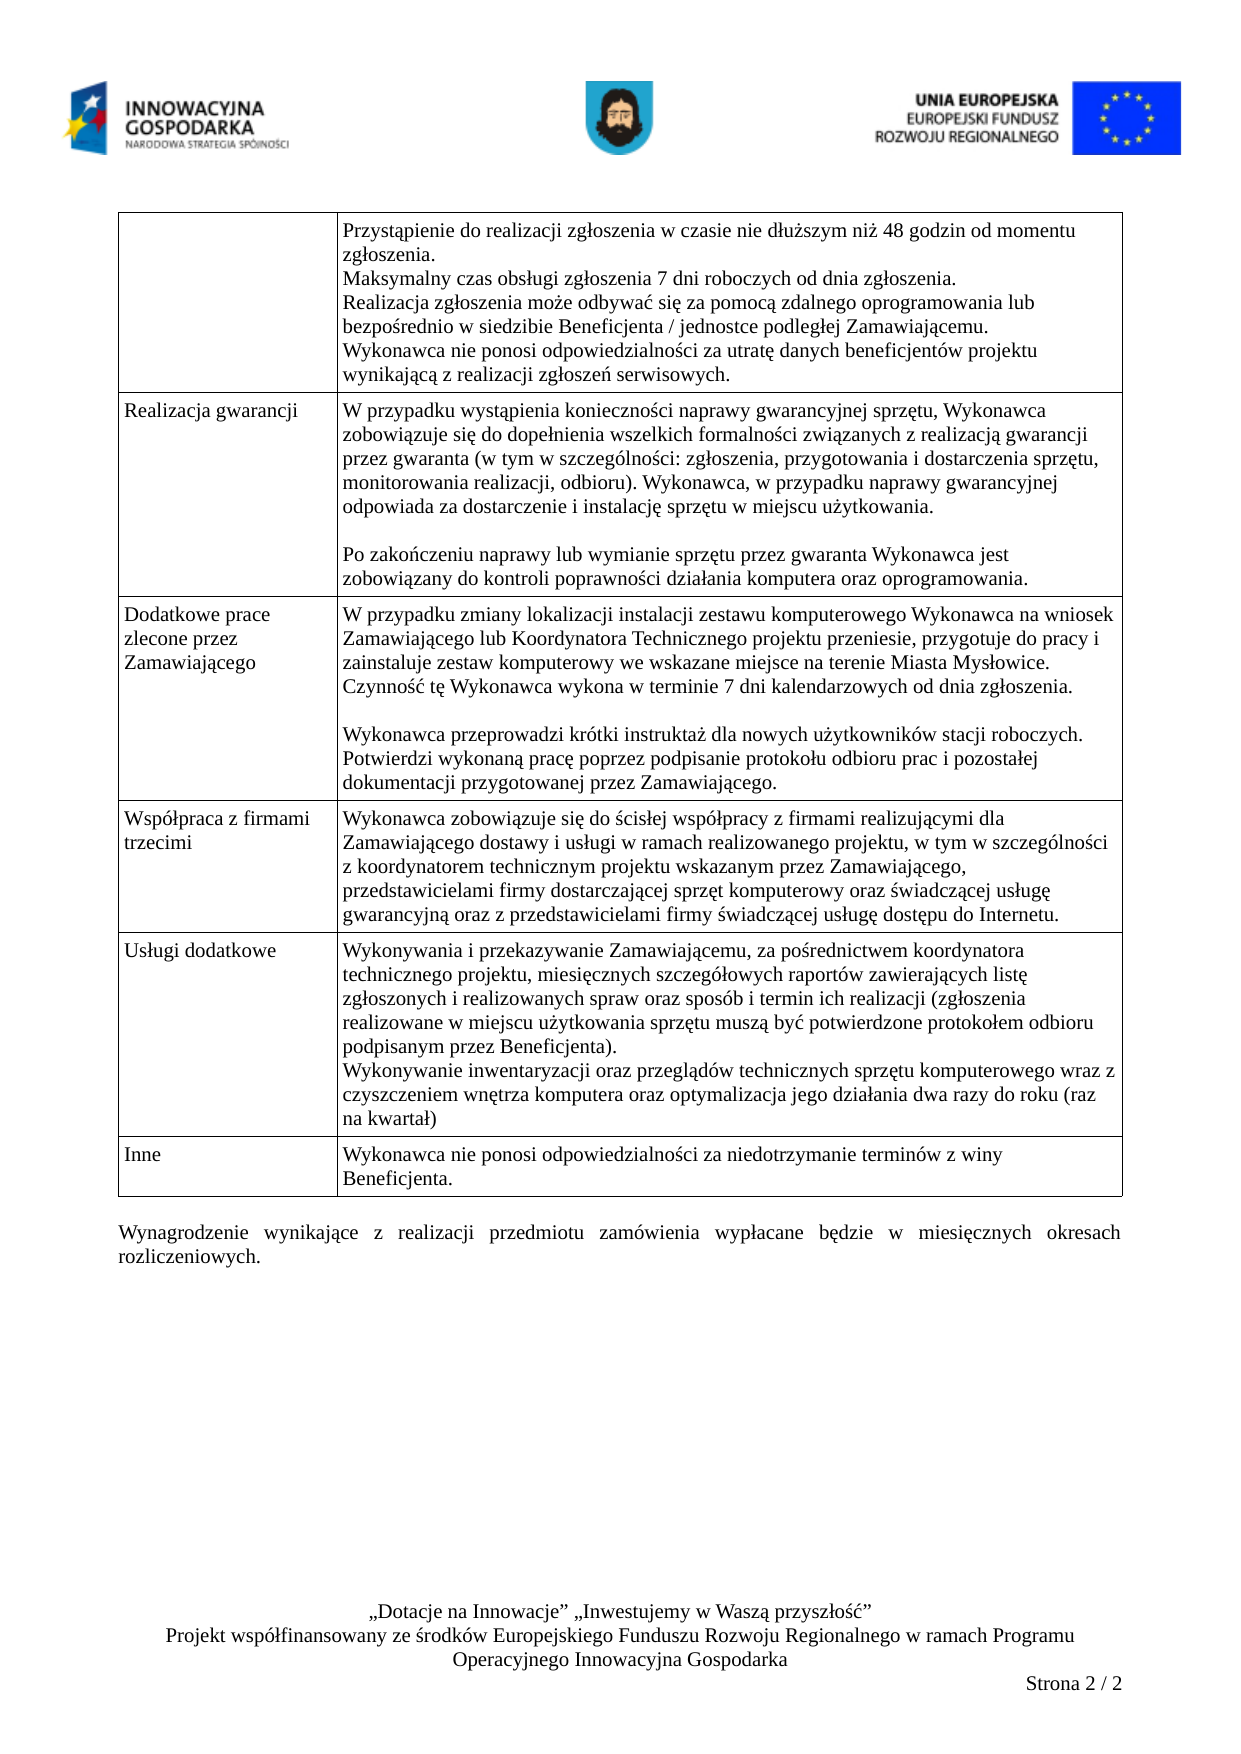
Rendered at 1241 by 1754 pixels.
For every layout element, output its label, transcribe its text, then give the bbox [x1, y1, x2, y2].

table_cell Wykonywania i przekazywanie Zamawiającemu, za pośrednictwem koordynatora technicznego projektu, miesięcznych szczegółowych raportów zawierających listę zgłoszonych i realizowanych spraw oraz sposób i termin ich realizacji (zgłoszenia realizowane w miejscu użytkowania sprzętu muszą być potwierdzone protokołem odbioru podpisanym przez Beneficjenta). Wykonywanie inwentaryzacji oraz przeglądów technicznych sprzętu komputerowego wraz z czyszczeniem wnętrza komputera oraz optymalizacja jego działania dwa razy do roku (raz na kwartał) [338, 933, 1122, 1136]
table_cell Współpraca z firmami trzecimi [119, 801, 337, 932]
text Wynagrodzenie wynikające z realizacji przedmiotu zamówienia wypłacane będzie w miesięcznych okresach rozliczeniowych. [118, 1220, 1122, 1268]
picture [59, 81, 1182, 155]
table_cell Realizacja gwarancji [119, 393, 337, 596]
table_cell Wykonawca nie ponosi odpowiedzialności za niedotrzymanie terminów z winy Beneficjenta. [338, 1137, 1122, 1196]
table_cell Wykonawca zobowiązuje się do ścisłej współpracy z firmami realizującymi dla Zamawiającego dostawy i usługi w ramach realizowanego projektu, w tym w szczególności z koordynatorem technicznym projektu wskazanym przez Zamawiającego, przedstawicielami firmy dostarczającej sprzęt komputerowy oraz świadczącej usługę gwarancyjną oraz z przedstawicielami firmy świadczącej usługę dostępu do Internetu. [338, 801, 1122, 932]
table_cell Przystąpienie do realizacji zgłoszenia w czasie nie dłuższym niż 48 godzin od momentu zgłoszenia. Maksymalny czas obsługi zgłoszenia 7 dni roboczych od dnia zgłoszenia. Realizacja zgłoszenia może odbywać się za pomocą zdalnego oprogramowania lub bezpośrednio w siedzibie Beneficjenta / jednostce podległej Zamawiającemu. Wykonawca nie ponosi odpowiedzialności za utratę danych beneficjentów projektu wynikającą z realizacji zgłoszeń serwisowych. [338, 213, 1122, 392]
table_cell W przypadku zmiany lokalizacji instalacji zestawu komputerowego Wykonawca na wniosek Zamawiającego lub Koordynatora Technicznego projektu przeniesie, przygotuje do pracy i zainstaluje zestaw komputerowy we wskazane miejsce na terenie Miasta Mysłowice. Czynność tę Wykonawca wykona w terminie 7 dni kalendarzowych od dnia zgłoszenia. Wykonawca przeprowadzi krótki instruktaż dla nowych użytkowników stacji roboczych. Potwierdzi wykonaną pracę poprzez podpisanie protokołu odbioru prac i pozostałej dokumentacji przygotowanej przez Zamawiającego. [338, 597, 1122, 800]
table_cell Dodatkowe prace zlecone przez Zamawiającego [119, 597, 337, 800]
table_cell [119, 213, 337, 392]
table_cell Usługi dodatkowe [119, 933, 337, 1136]
table_cell Inne [119, 1137, 337, 1196]
table_cell W przypadku wystąpienia konieczności naprawy gwarancyjnej sprzętu, Wykonawca zobowiązuje się do dopełnienia wszelkich formalności związanych z realizacją gwarancji przez gwaranta (w tym w szczególności: zgłoszenia, przygotowania i dostarczenia sprzętu, monitorowania realizacji, odbioru). Wykonawca, w przypadku naprawy gwarancyjnej odpowiada za dostarczenie i instalację sprzętu w miejscu użytkowania. Po zakończeniu naprawy lub wymianie sprzętu przez gwaranta Wykonawca jest zobowiązany do kontroli poprawności działania komputera oraz oprogramowania. [338, 393, 1122, 596]
